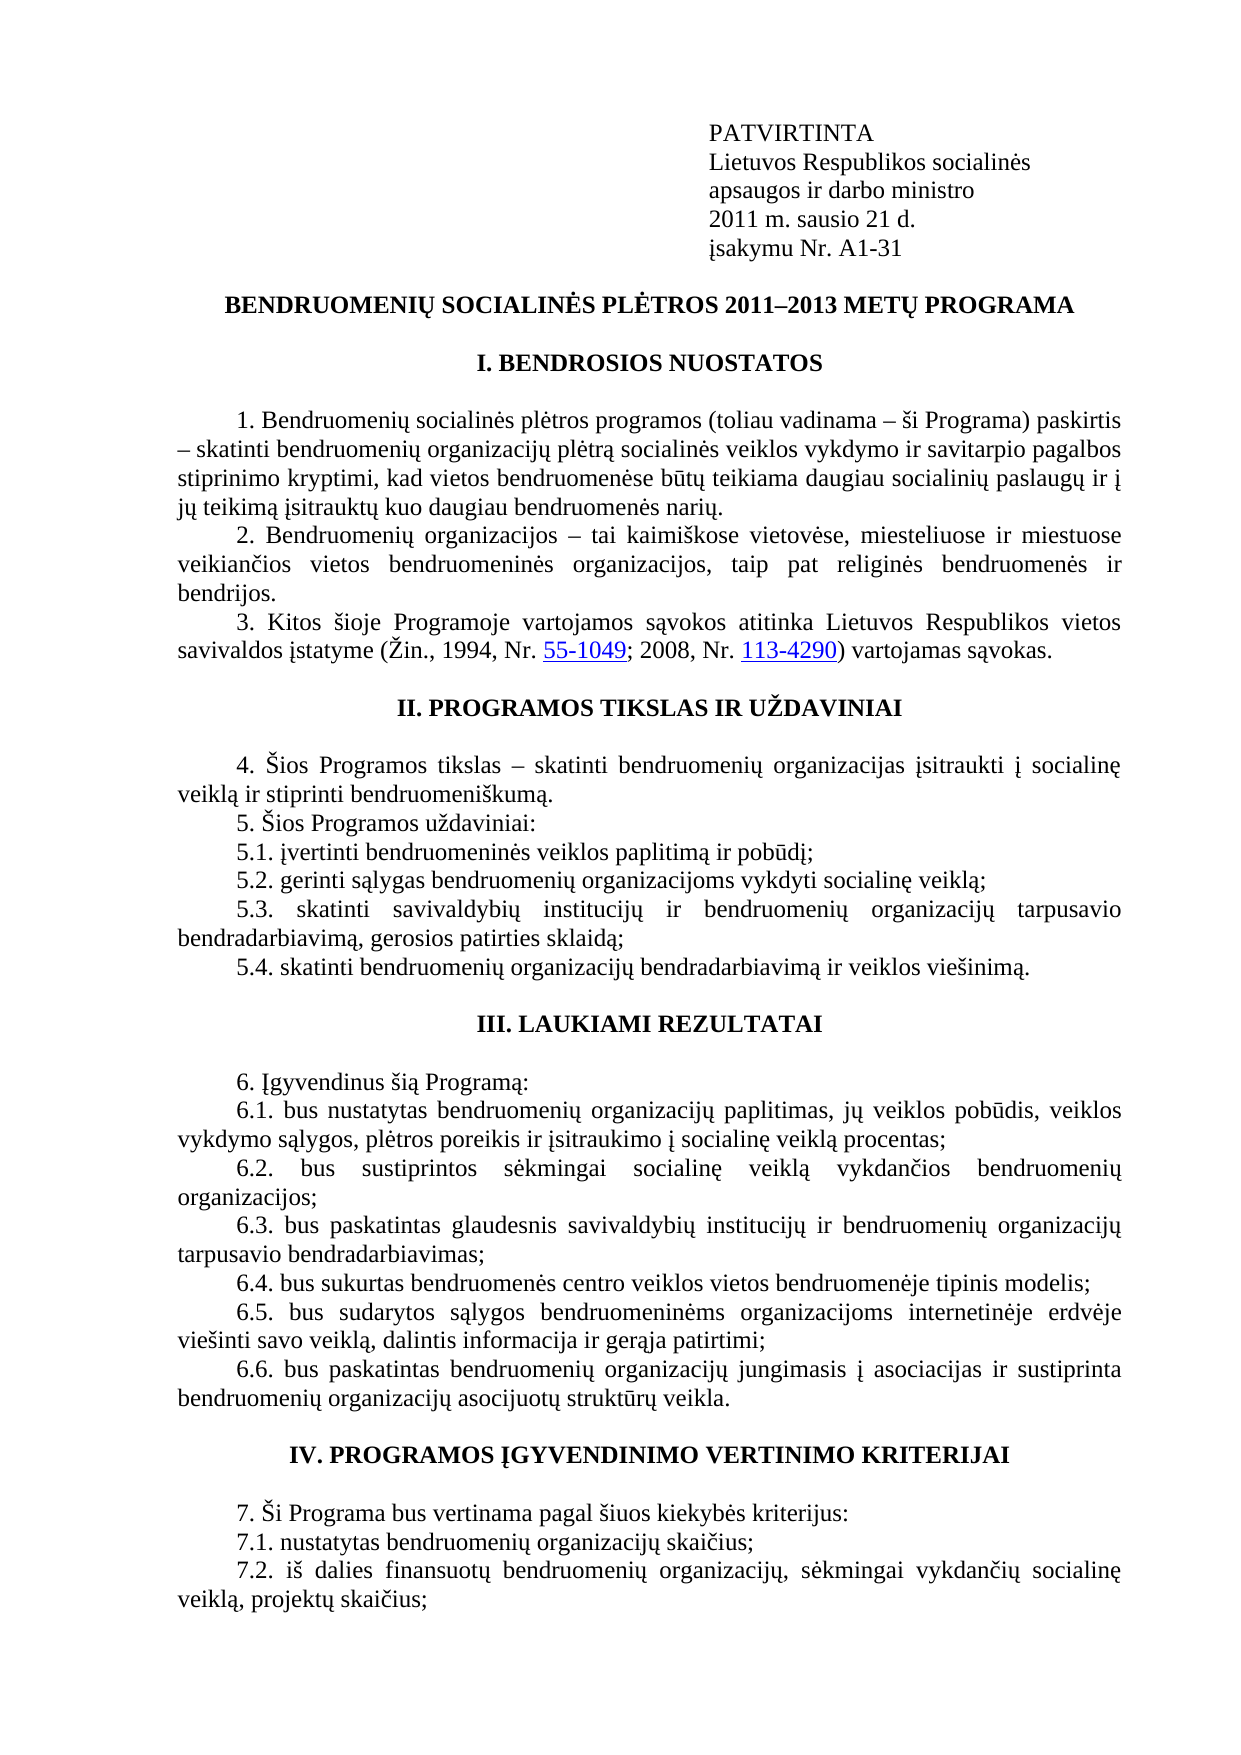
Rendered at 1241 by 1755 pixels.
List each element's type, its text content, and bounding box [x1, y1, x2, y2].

text 5.3. skatinti savivaldybių institucijų ir bendruomenių organizacijų tarpusavio bendradarbiavimą, gerosios patirties sklaidą; [177, 894, 1122, 952]
text III. LAUKIAMI REZULTATAI [177, 1009, 1122, 1038]
text Lietuvos Respublikos socialinės [177, 147, 1122, 176]
text 3. Kitos šioje Programoje vartojamos sąvokos atitinka Lietuvos Respublikos vietos savivaldos įstatyme (Žin., 1994, Nr. 55-1049; 2008, Nr. 113-4290) vartojamas sąvokas. [177, 607, 1122, 664]
text 4. Šios Programos tikslas – skatinti bendruomenių organizacijas įsitraukti į socialinę veiklą ir stiprinti bendruomeniškumą. [177, 751, 1122, 808]
text 2011 m. sausio 21 d. [177, 204, 1122, 233]
text 6.1. bus nustatytas bendruomenių organizacijų paplitimas, jų veiklos pobūdis, veiklos vykdymo sąlygos, plėtros poreikis ir įsitraukimo į socialinę veiklą procentas; [177, 1096, 1122, 1153]
text įsakymu Nr. A1-31 [177, 233, 1122, 262]
text 5.4. skatinti bendruomenių organizacijų bendradarbiavimą ir veiklos viešinimą. [177, 952, 1122, 981]
text BENDRUOMENIŲ SOCIALINĖS PLĖTROS 2011–2013 METŲ PROGRAMA [177, 291, 1122, 319]
text 6.6. bus paskatintas bendruomenių organizacijų jungimasis į asociacijas ir sustiprinta bendruomenių organizacijų asocijuotų struktūrų veikla. [177, 1354, 1122, 1412]
text 7. Ši Programa bus vertinama pagal šiuos kiekybės kriterijus: [177, 1498, 1122, 1527]
text 6. Įgyvendinus šią Programą: [177, 1067, 1122, 1096]
text apsaugos ir darbo ministro [177, 176, 1122, 204]
text PATVIRTINTA [177, 118, 1122, 147]
text II. PROGRAMOS TIKSLAS IR UŽDAVINIAI [177, 693, 1122, 722]
text 7.1. nustatytas bendruomenių organizacijų skaičius; [177, 1527, 1122, 1556]
text 2. Bendruomenių organizacijos – tai kaimiškose vietovėse, miesteliuose ir miestuose veikiančios vietos bendruomeninės organizacijos, taip pat religinės bendruomenės ir bendrijos. [177, 521, 1122, 607]
text 1. Bendruomenių socialinės plėtros programos (toliau vadinama – ši Programa) paskirtis – skatinti bendruomenių organizacijų plėtrą socialinės veiklos vykdymo ir savitarpio pagalbos stiprinimo kryptimi, kad vietos bendruomenėse būtų teikiama daugiau socialinių paslaugų ir į jų teikimą įsitrauktų kuo daugiau bendruomenės narių. [177, 406, 1122, 521]
text 5.1. įvertinti bendruomeninės veiklos paplitimą ir pobūdį; [177, 837, 1122, 866]
text I. BENDROSIOS NUOSTATOS [177, 348, 1122, 377]
text 6.4. bus sukurtas bendruomenės centro veiklos vietos bendruomenėje tipinis modelis; [177, 1268, 1122, 1297]
text 6.5. bus sudarytos sąlygos bendruomeninėms organizacijoms internetinėje erdvėje viešinti savo veiklą, dalintis informacija ir gerąja patirtimi; [177, 1297, 1122, 1354]
text 5.2. gerinti sąlygas bendruomenių organizacijoms vykdyti socialinę veiklą; [177, 866, 1122, 894]
text 5. Šios Programos uždaviniai: [177, 808, 1122, 837]
text IV. PROGRAMOS ĮGYVENDINIMO VERTINIMO KRITERIJAI [177, 1441, 1122, 1469]
text 7.2. iš dalies finansuotų bendruomenių organizacijų, sėkmingai vykdančių socialinę veiklą, projektų skaičius; [177, 1556, 1122, 1613]
text 6.2. bus sustiprintos sėkmingai socialinę veiklą vykdančios bendruomenių organizacijos; [177, 1153, 1122, 1211]
text 6.3. bus paskatintas glaudesnis savivaldybių institucijų ir bendruomenių organizacijų tarpusavio bendradarbiavimas; [177, 1211, 1122, 1268]
